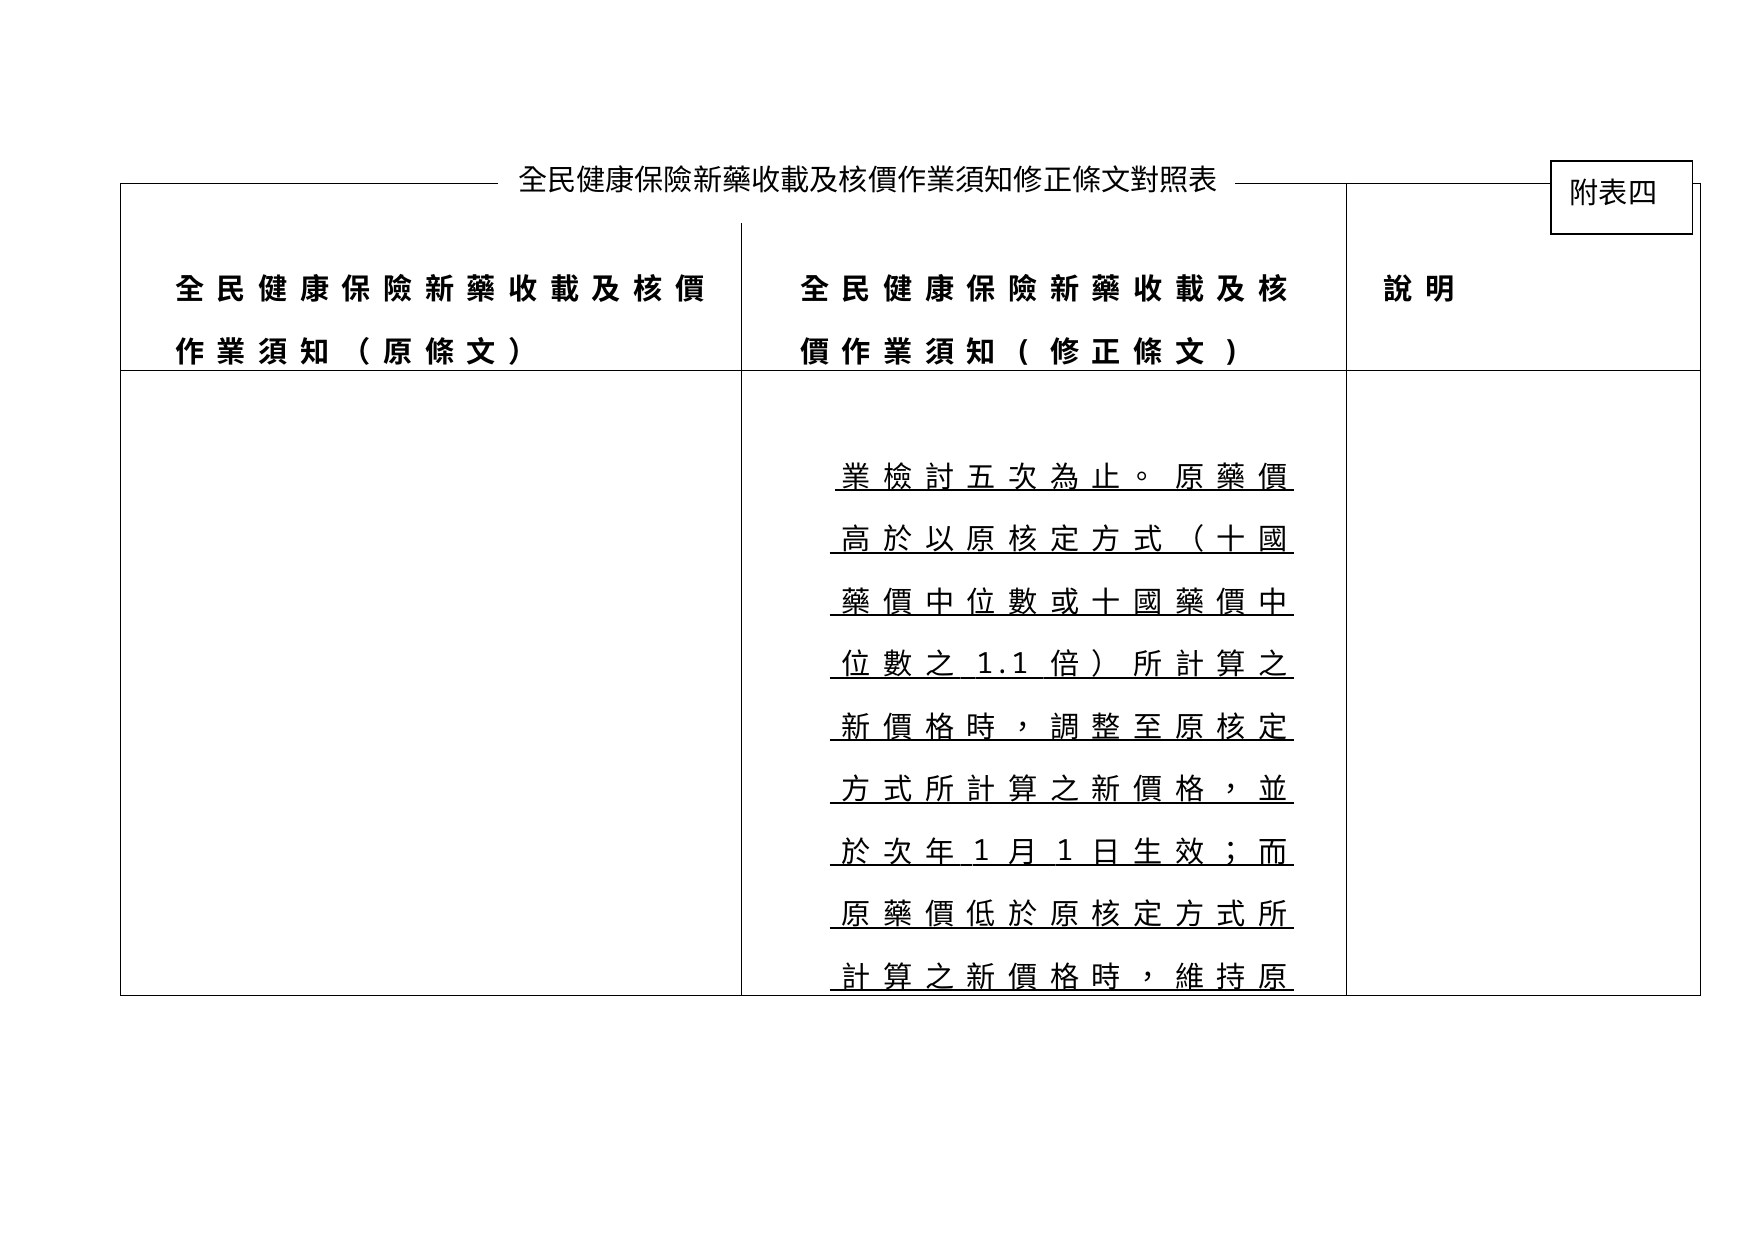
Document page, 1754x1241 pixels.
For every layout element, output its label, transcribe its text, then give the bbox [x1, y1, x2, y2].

table_header 說明 [1347, 184, 1700, 370]
table_cell [121, 371, 741, 995]
table_header 全民健康保險新藥收載及核價作業須知（原條文） [121, 184, 741, 370]
table_header 全民健康保險新藥收載及核價作業須知(修正條文) [742, 184, 1346, 370]
table_header 說明 [1552, 162, 1692, 233]
table_cell [1347, 371, 1700, 995]
table_cell 業檢討五次為止。原藥價高於以原核定方式（十國藥價中位數或十國藥價中位數之1.1倍）所計算之新價格時，調整至原核定方式所計算之新價格，並於次年1月1日生效；而原藥價低於原核定方式所計算之新價格時，維持原 [742, 371, 1346, 995]
table_header 全民健康保險新藥收載及核價作業須知（原條文） [500, 149, 1234, 221]
